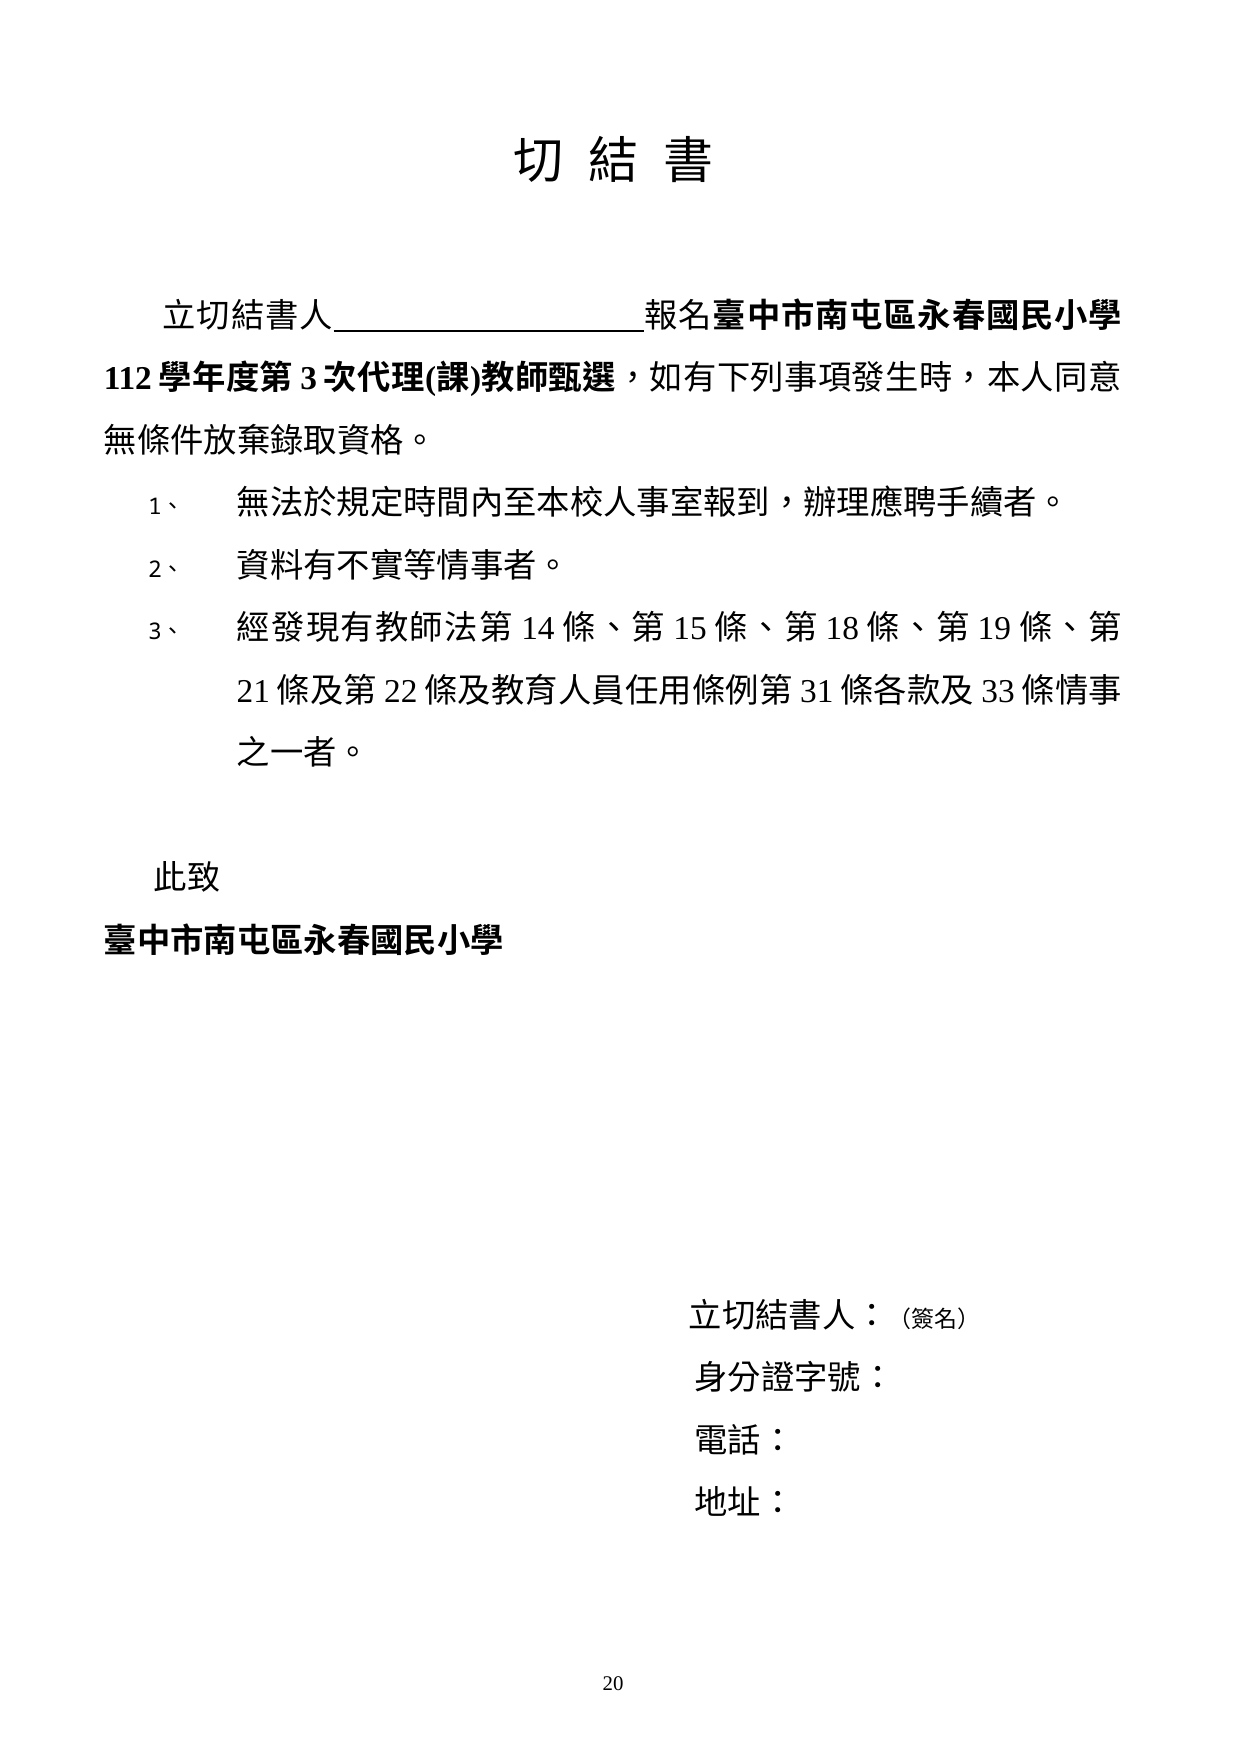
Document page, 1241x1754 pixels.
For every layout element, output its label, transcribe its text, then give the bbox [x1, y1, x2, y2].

text 切 結 書 [103, 84, 1122, 209]
text 身分證字號： [103, 1334, 1122, 1396]
text 臺中市南屯區永春國民小學 [103, 896, 1122, 959]
list 資料有不實等情事者。 [148, 521, 1122, 584]
text 立切結書人：（簽名） [103, 1271, 1122, 1334]
list 經發現有教師法第14條、第15條、第18條、第19條、第21條及第22條及教育人員任用條例第31條各款及33條情事之一者。 [148, 584, 1122, 771]
list 無法於規定時間內至本校人事室報到，辦理應聘手續者。 [148, 459, 1122, 521]
text 立切結書人 報名臺中市南屯區永春國民小學112學年度第3次代理(課)教師甄選，如有下列事項發生時，本人同意無條件放棄錄取資格。 [103, 271, 1122, 459]
text 此致 [103, 834, 1122, 896]
text 地址： [103, 1459, 1122, 1521]
text 電話： [103, 1396, 1122, 1459]
